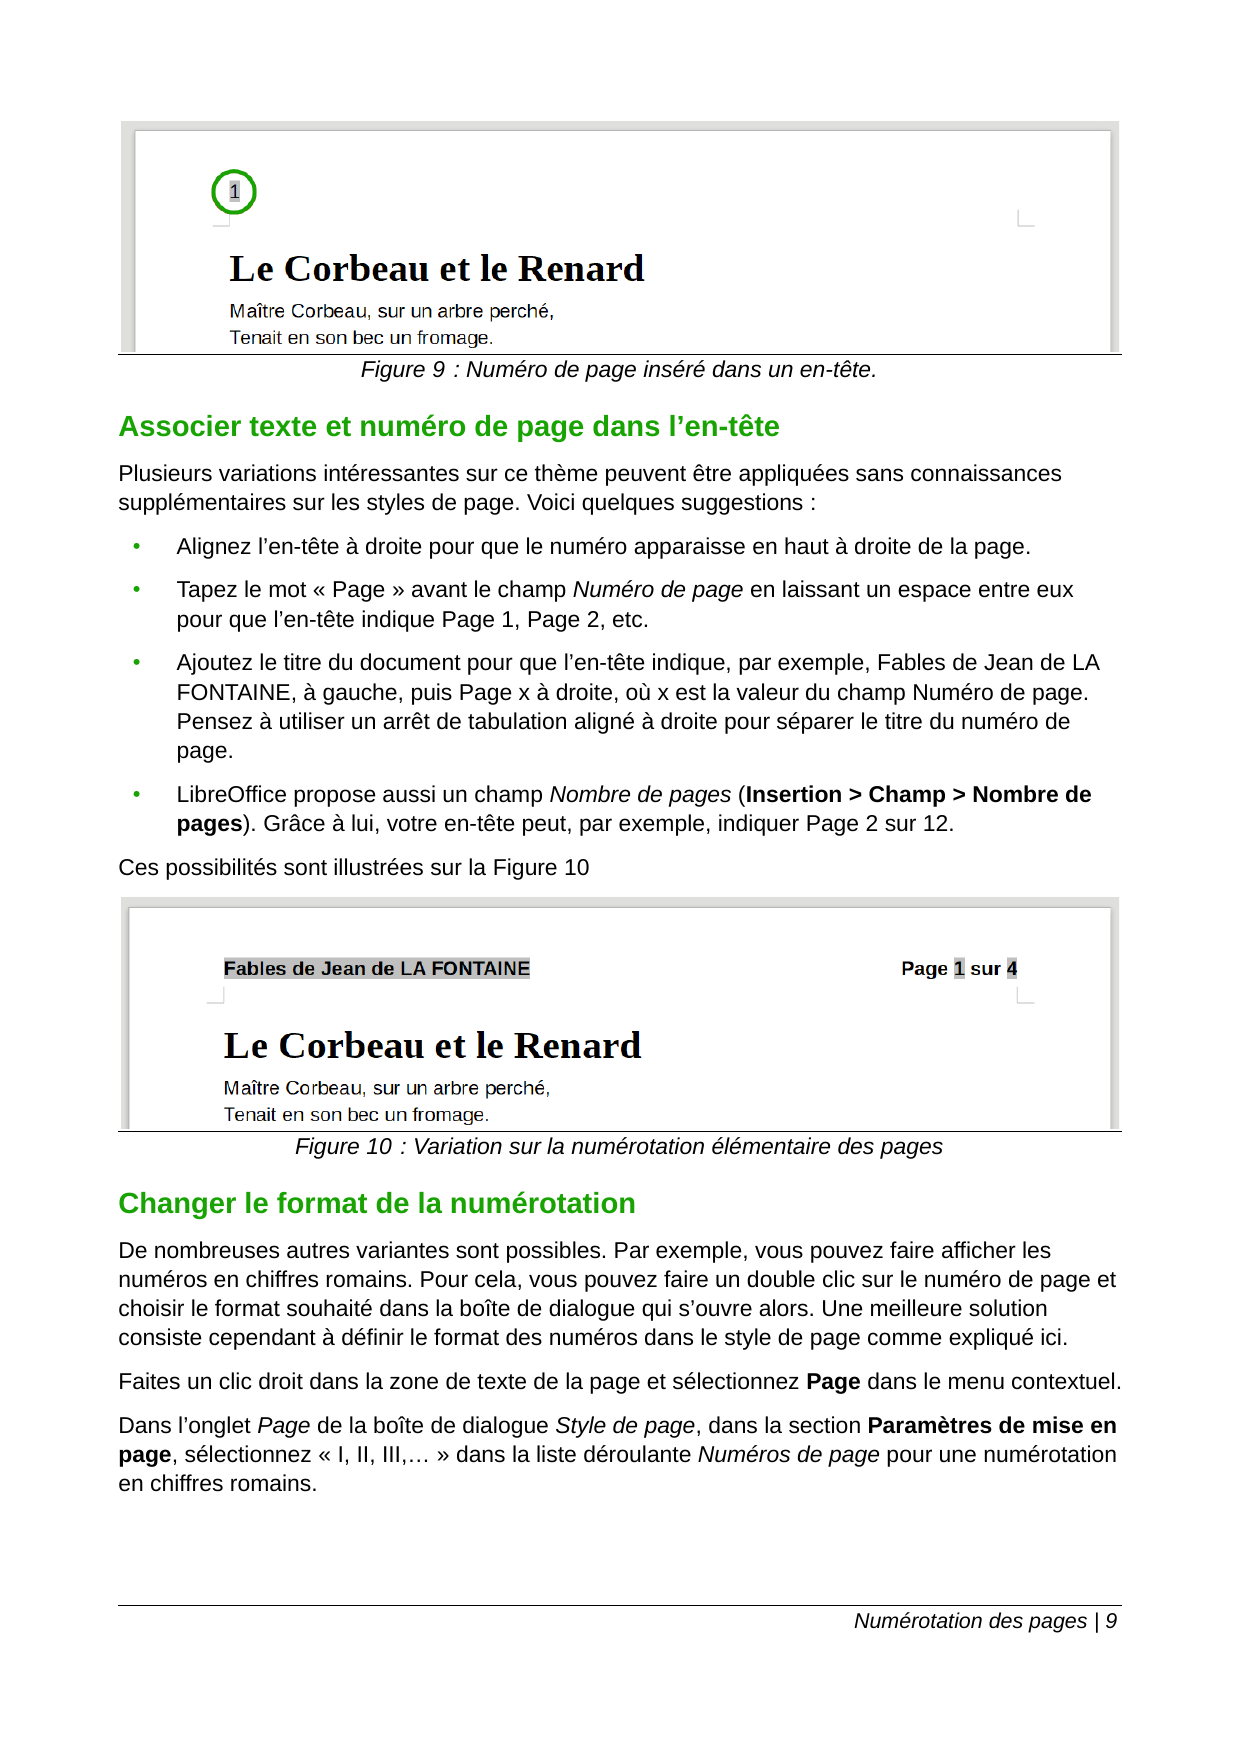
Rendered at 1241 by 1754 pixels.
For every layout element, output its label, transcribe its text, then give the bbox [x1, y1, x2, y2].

text Dans l’onglet Page de la boîte de dialogue Style de page, dans la section Paramètres de mise en page, sélectionnez « I, II, III,… » dans la liste déroulante Numéros de page pour une numérotation en chiffres romains. [118, 1409, 1122, 1496]
text Plusieurs variations intéressantes sur ce thème peuvent être appliquées sans connaissances supplémentaires sur les styles de page. Voici quelques suggestions : [118, 457, 1122, 515]
list Ajoutez le titre du document pour que l’en-tête indique, par exemple, Fables de Jean de LA FONTAINE, à gauche, puis Page x à droite, où x est la valeur du champ Numéro de page. Pensez à utiliser un arrêt de tabulation aligné à droite pour séparer le titre du numéro de page. [133, 647, 1122, 763]
text Faites un clic droit dans la zone de texte de la page et sélectionnez Page dans le menu contextuel. [118, 1365, 1122, 1394]
text Ces possibilités sont illustrées sur la Figure 10 [118, 851, 1122, 880]
subtitle Changer le format de la numérotation [118, 1190, 1122, 1219]
list Tapez le mot « Page » avant le champ Numéro de page en laissant un espace entre eux pour que l’en-tête indique Page 1, Page 2, etc. [133, 574, 1122, 632]
text Figure 9 : Numéro de page inséré dans un en-tête. [118, 355, 1122, 384]
subtitle Associer texte et numéro de page dans l’en-tête [118, 413, 1122, 442]
text De nombreuses autres variantes sont possibles. Par exemple, vous pouvez faire afficher les numéros en chiffres romains. Pour cela, vous pouvez faire un double clic sur le numéro de page et choisir le format souhaité dans la boîte de dialogue qui s’ouvre alors. Une meilleure solution consiste cependant à définir le format des numéros dans le style de page comme expliqué ici. [118, 1234, 1122, 1351]
list Alignez l’en-tête à droite pour que le numéro apparaisse en haut à droite de la page. [133, 530, 1122, 559]
picture [121, 897, 1120, 1129]
list LibreOffice propose aussi un champ Nombre de pages (Insertion > Champ > Nombre de pages). Grâce à lui, votre en-tête peut, par exemple, indiquer Page 2 sur 12. [133, 778, 1122, 836]
picture [121, 121, 1120, 352]
text Figure 10 : Variation sur la numérotation élémentaire des pages [118, 1132, 1122, 1161]
